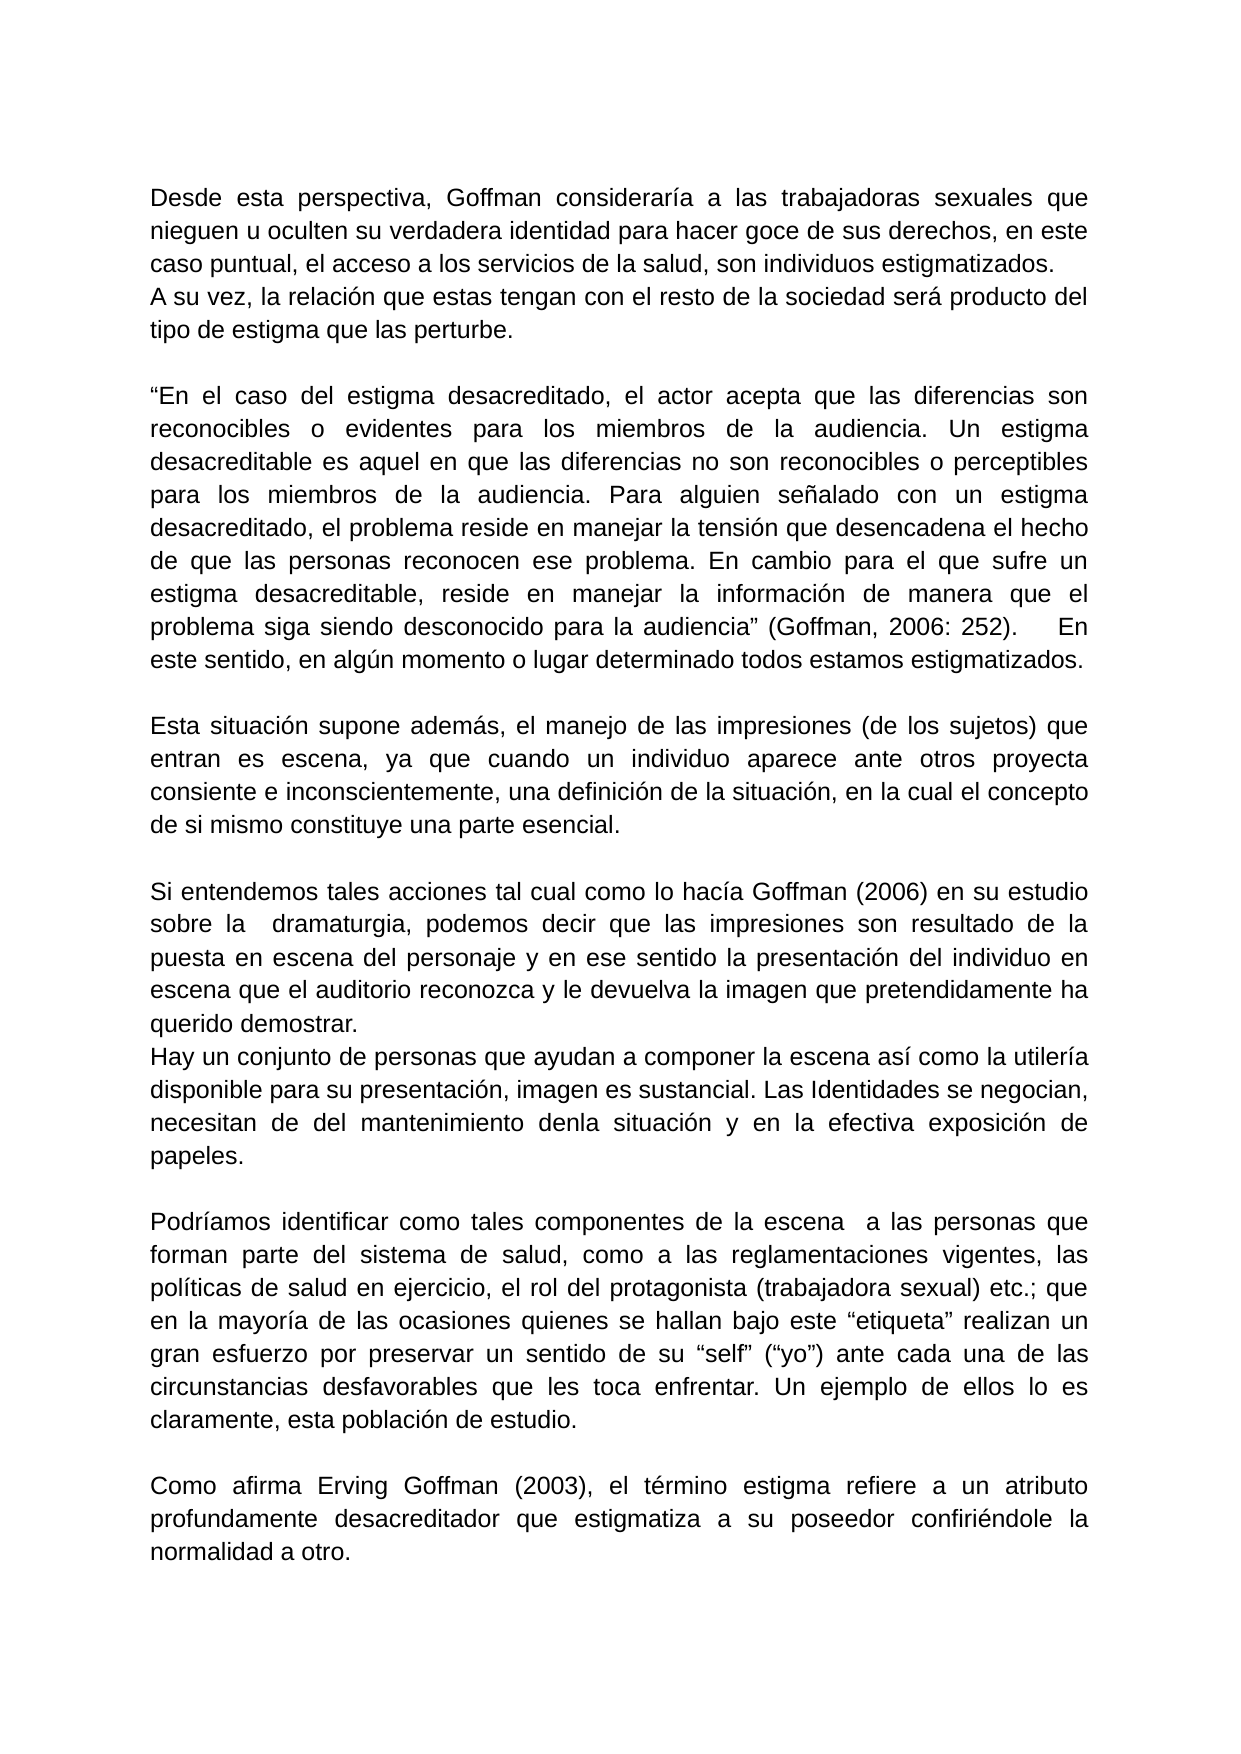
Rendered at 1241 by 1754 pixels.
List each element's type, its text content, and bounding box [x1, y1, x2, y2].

text Hay un conjunto de personas que ayudan a componer la escena así como la utilería disponible para su presentación, imagen es sustancial. Las Identidades se negocian, necesitan de del mantenimiento denla situación y en la efectiva exposición de papeles. [150, 1042, 1090, 1169]
text Podríamos identificar como tales componentes de la escena a las personas que forman parte del sistema de salud, como a las reglamentaciones vigentes, las políticas de salud en ejercicio, el rol del protagonista (trabajadora sexual) etc.; que en la mayoría de las ocasiones quienes se hallan bajo este “etiqueta” realizan un gran esfuerzo por preservar un sentido de su “self” (“yo”) ante cada una de las circunstancias desfavorables que les toca enfrentar. Un ejemplo de ellos lo es claramente, esta población de estudio. [150, 1207, 1090, 1433]
text Desde esta perspectiva, Goffman consideraría a las trabajadoras sexuales que nieguen u oculten su verdadera identidad para hacer goce de sus derechos, en este caso puntual, el acceso a los servicios de la salud, son individuos estigmatizados. [150, 183, 1090, 278]
text Como afirma Erving Goffman (2003), el término estigma refiere a un atributo profundamente desacreditador que estigmatiza a su poseedor confiriéndole la normalidad a otro. [150, 1471, 1090, 1566]
text “En el caso del estigma desacreditado, el actor acepta que las diferencias son reconocibles o evidentes para los miembros de la audiencia. Un estigma desacreditable es aquel en que las diferencias no son reconocibles o perceptibles para los miembros de la audiencia. Para alguien señalado con un estigma desacreditado, el problema reside en manejar la tensión que desencadena el hecho de que las personas reconocen ese problema. En cambio para el que sufre un estigma desacreditable, reside en manejar la información de manera que el problema siga siendo desconocido para la audiencia” (Goffman, 2006: 252). En este sentido, en algún momento o lugar determinado todos estamos estigmatizados. [150, 381, 1090, 674]
text Si entendemos tales acciones tal cual como lo hacía Goffman (2006) en su estudio sobre la dramaturgia, podemos decir que las impresiones son resultado de la puesta en escena del personaje y en ese sentido la presentación del individuo en escena que el auditorio reconozca y le devuelva la imagen que pretendidamente ha querido demostrar. [150, 876, 1090, 1037]
text A su vez, la relación que estas tengan con el resto de la sociedad será producto del tipo de estigma que las perturbe. [150, 282, 1090, 344]
text Esta situación supone además, el manejo de las impresiones (de los sujetos) que entran es escena, ya que cuando un individuo aparece ante otros proyecta consiente e inconscientemente, una definición de la situación, en la cual el concepto de si mismo constituye una parte esencial. [150, 711, 1090, 839]
